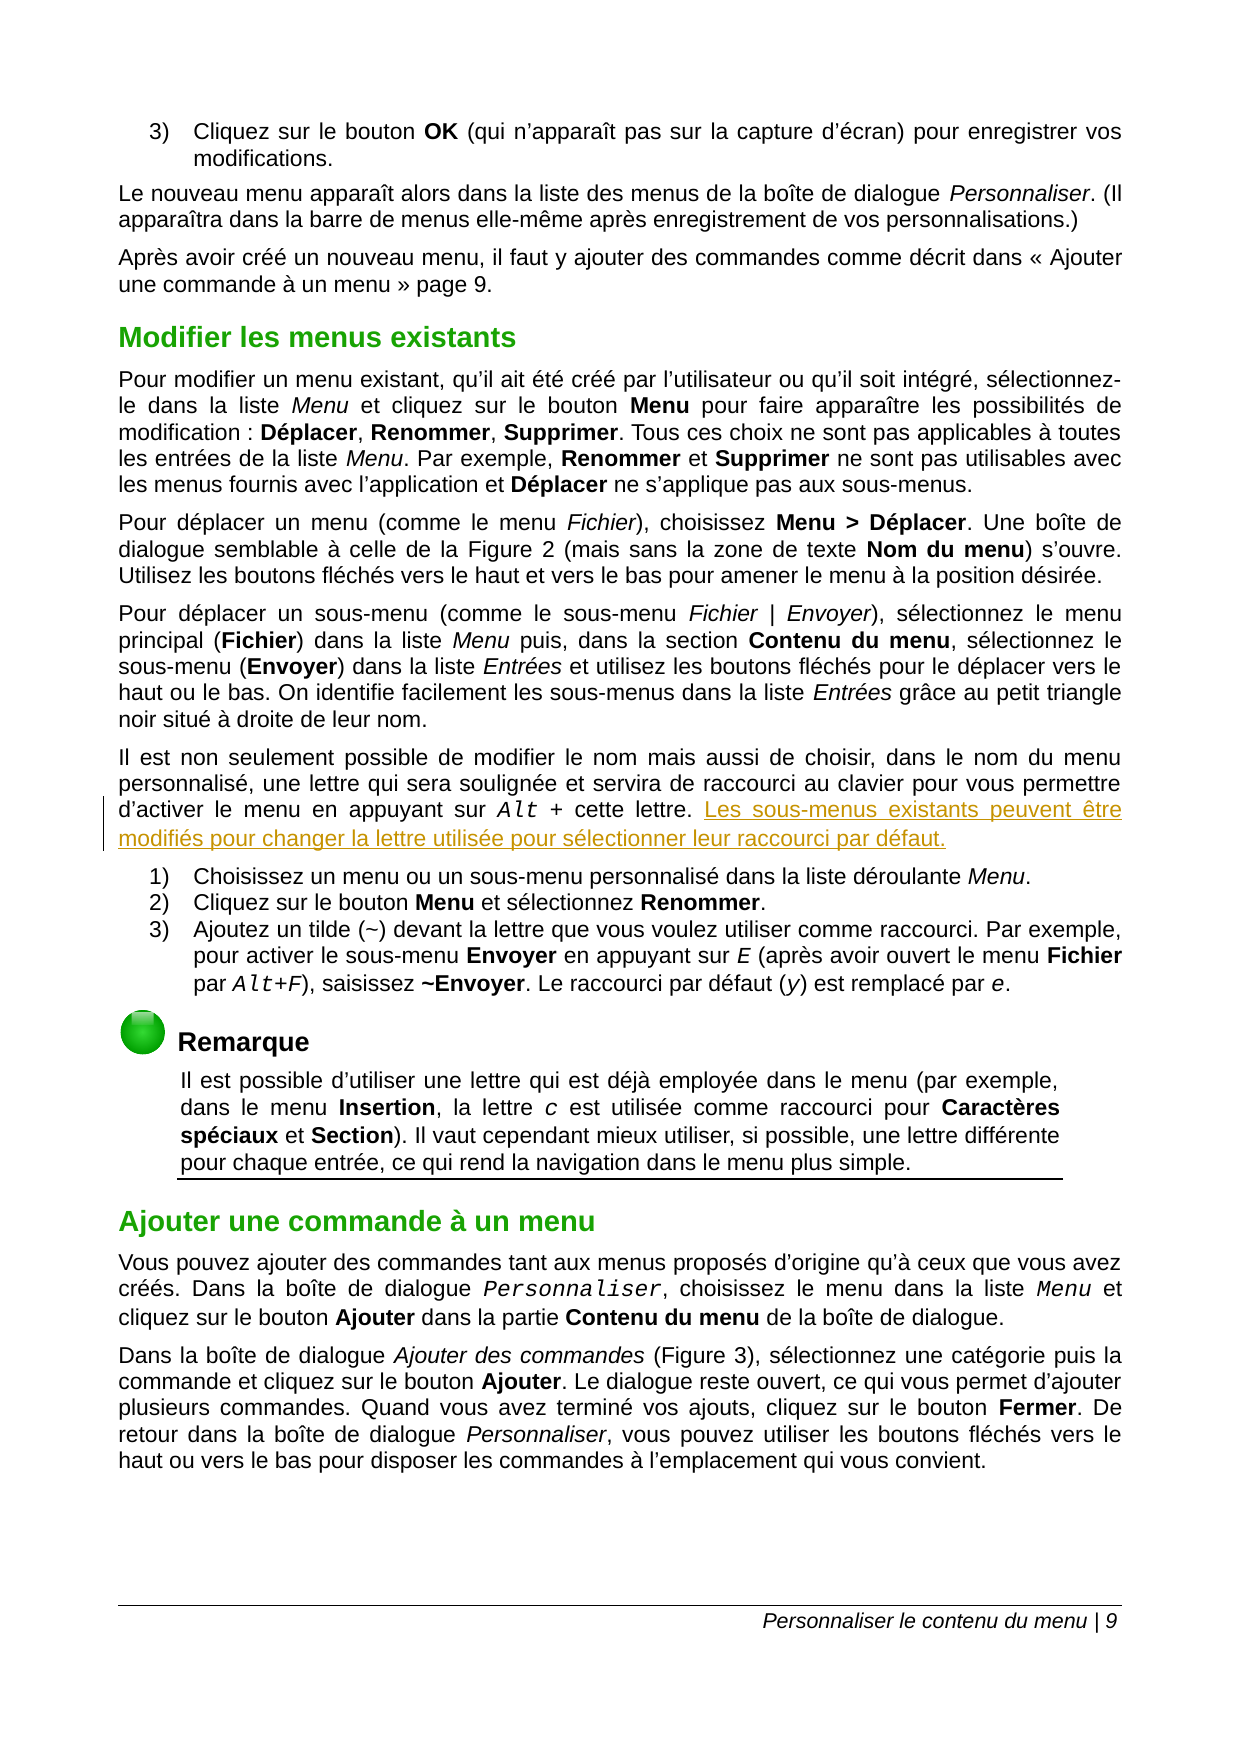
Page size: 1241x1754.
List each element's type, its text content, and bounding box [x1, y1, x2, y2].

list Cliquez sur le bouton Menu et sélectionnez Renommer. [169, 889, 1122, 916]
subtitle Modifier les menus existants [118, 321, 1122, 354]
text Il est non seulement possible de modifier le nom mais aussi de choisir, dans le nom du menu personnalisé, une lettre qui sera soulignée et servira de raccourci au clavier pour vous permettre d’activer le menu en appuyant sur Alt + cette lettre. Les sous-menus existants peuvent être modifiés pour changer la lettre utilisée pour sélectionner leur raccourci par défaut. [118, 744, 1122, 851]
text Pour modifier un menu existant, qu’il ait été créé par l’utilisateur ou qu’il soit intégré, sélectionnez-le dans la liste Menu et cliquez sur le bouton Menu pour faire apparaître les possibilités de modification : Déplacer, Renommer, Supprimer. Tous ces choix ne sont pas applicables à toutes les entrées de la liste Menu. Par exemple, Renommer et Supprimer ne sont pas utilisables avec les menus fournis avec l’application et Déplacer ne s’applique pas aux sous-menus. [118, 366, 1122, 498]
text Le nouveau menu apparaît alors dans la liste des menus de la boîte de dialogue Personnaliser. (Il apparaîtra dans la barre de menus elle-même après enregistrement de vos personnalisations.) [118, 180, 1122, 232]
text Pour déplacer un menu (comme le menu Fichier), choisissez Menu > Déplacer. Une boîte de dialogue semblable à celle de la Figure 2 (mais sans la zone de texte Nom du menu) s’ouvre. Utilisez les boutons fléchés vers le haut et vers le bas pour amener le menu à la position désirée. [118, 509, 1122, 588]
list Choisissez un menu ou un sous-menu personnalisé dans la liste déroulante Menu. [169, 863, 1122, 889]
text Vous pouvez ajouter des commandes tant aux menus proposés d’origine qu’à ceux que vous avez créés. Dans la boîte de dialogue Personnaliser, choisissez le menu dans la liste Menu et cliquez sur le bouton Ajouter dans la partie Contenu du menu de la boîte de dialogue. [118, 1249, 1122, 1330]
text Dans la boîte de dialogue Ajouter des commandes (Figure 3), sélectionnez une catégorie puis la commande et cliquez sur le bouton Ajouter. Le dialogue reste ouvert, ce qui vous permet d’ajouter plusieurs commandes. Quand vous avez terminé vos ajouts, cliquez sur le bouton Fermer. De retour dans la boîte de dialogue Personnaliser, vous pouvez utiliser les boutons fléchés vers le haut ou vers le bas pour disposer les commandes à l’emplacement qui vous convient. [118, 1342, 1122, 1473]
subtitle Remarque [118, 1007, 1122, 1057]
subtitle Ajouter une commande à un menu [118, 1203, 1122, 1237]
list Cliquez sur le bouton OK (qui n’apparaît pas sur la capture d’écran) pour enregistrer vos modifications. [169, 118, 1122, 171]
text Il est possible d’utiliser une lettre qui est déjà employée dans le menu (par exemple, dans le menu Insertion, la lettre c est utilisée comme raccourci pour Caractères spéciaux et Section). Il vaut cependant mieux utiliser, si possible, une lettre différente pour chaque entrée, ce qui rend la navigation dans le menu plus simple. [177, 1064, 1063, 1178]
text Après avoir créé un nouveau menu, il faut y ajouter des commandes comme décrit dans « Ajouter une commande à un menu » page 9. [118, 244, 1122, 297]
list Ajoutez un tilde (~) devant la lettre que vous voulez utiliser comme raccourci. Par exemple, pour activer le sous-menu Envoyer en appuyant sur E (après avoir ouvert le menu Fichier par Alt+F), saisissez ~Envoyer. Le raccourci par défaut (y) est remplacé par e. [169, 916, 1122, 999]
text Pour déplacer un sous-menu (comme le sous-menu Fichier | Envoyer), sélectionnez le menu principal (Fichier) dans la liste Menu puis, dans la section Contenu du menu, sélectionnez le sous-menu (Envoyer) dans la liste Entrées et utilisez les boutons fléchés pour le déplacer vers le haut ou le bas. On identifie facilement les sous-menus dans la liste Entrées grâce au petit triangle noir situé à droite de leur nom. [118, 600, 1122, 732]
